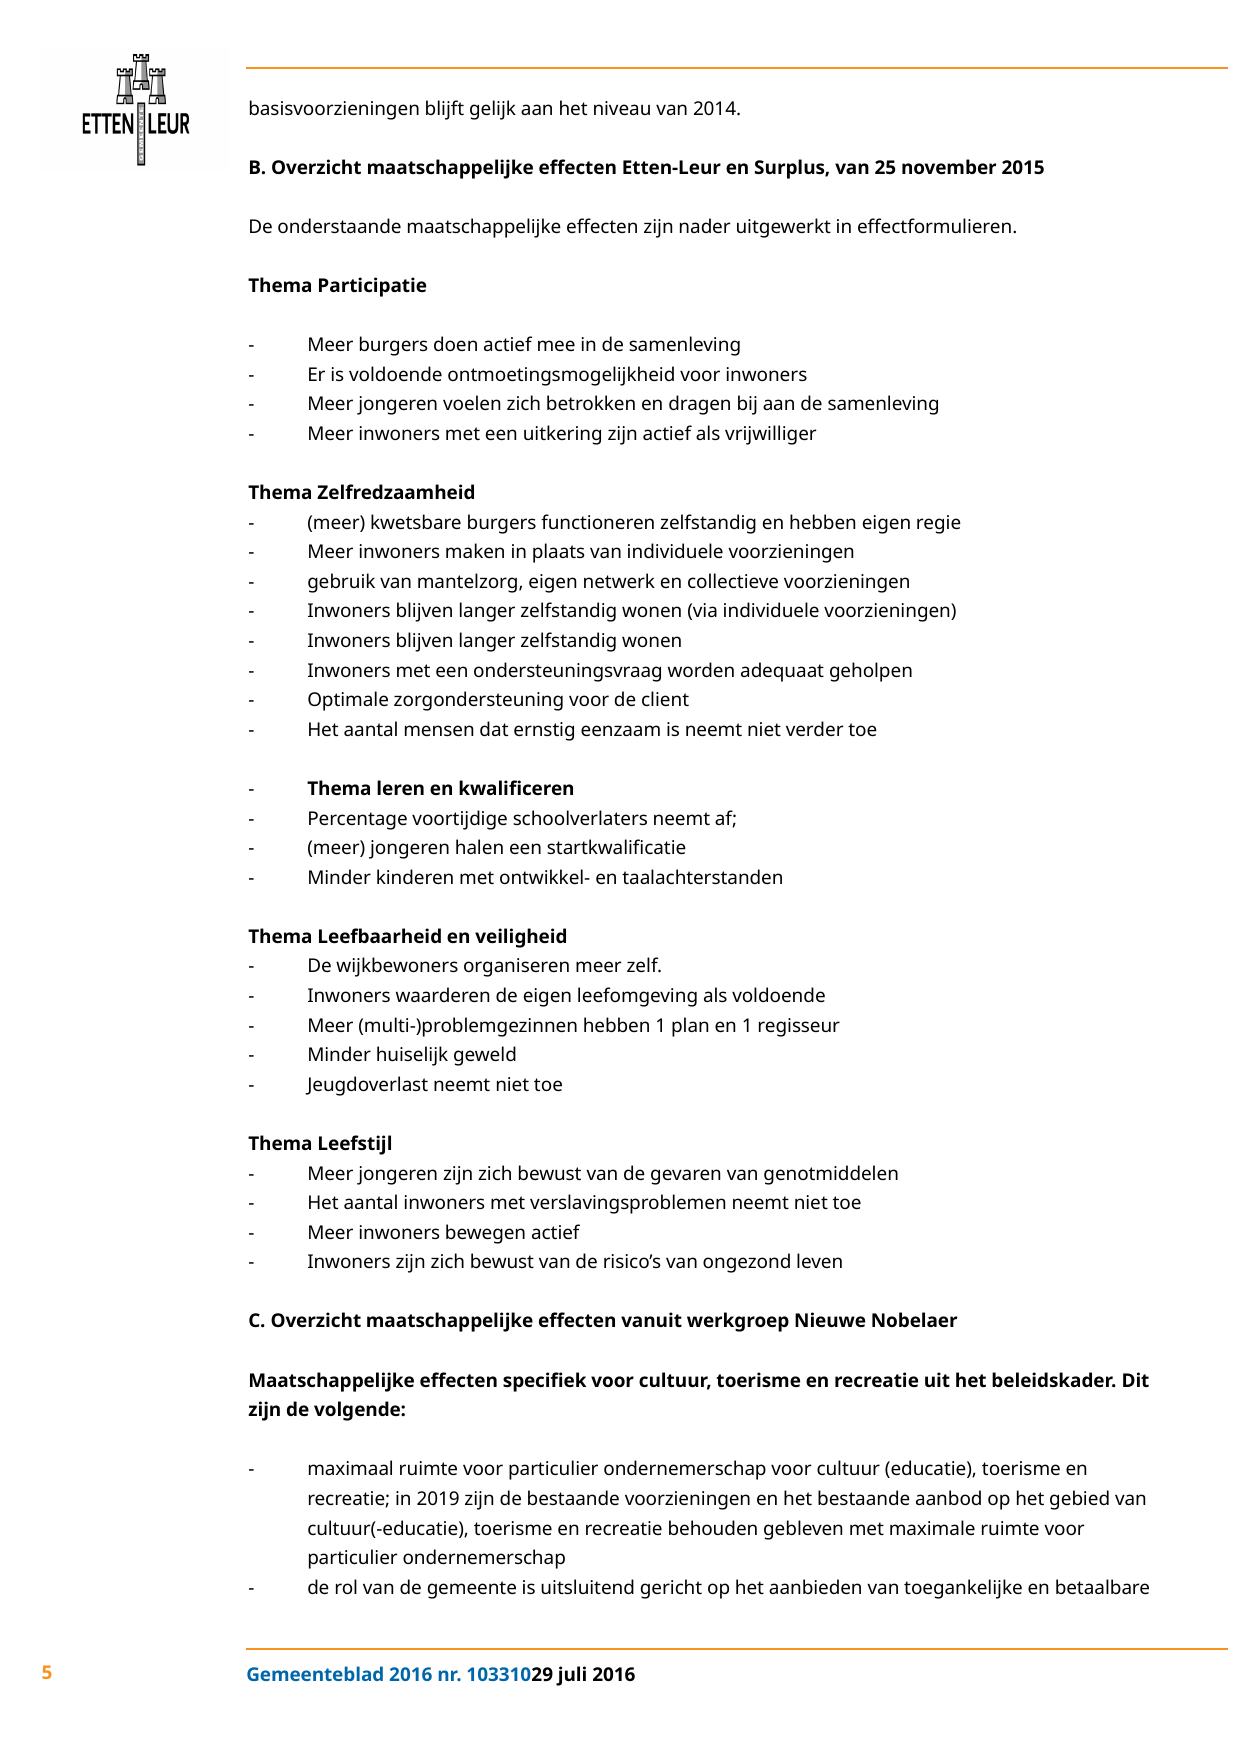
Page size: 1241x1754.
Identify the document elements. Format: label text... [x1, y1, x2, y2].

picture [41, 47, 231, 172]
text basisvoorzieningen blijft gelijk aan het niveau van 2014. [248, 95, 1152, 121]
text C. Overzicht maatschappelijke effecten vanuit werkgroep Nieuwe Nobelaer [248, 1308, 1152, 1333]
list Inwoners zijn zich bewust van de risico’s van ongezond leven [248, 1248, 1152, 1274]
list Meer inwoners maken in plaats van individuele voorzieningen [248, 538, 1152, 564]
list Het aantal mensen dat ernstig eenzaam is neemt niet verder toe [248, 716, 1152, 742]
list Inwoners blijven langer zelfstandig wonen [248, 627, 1152, 653]
text B. Overzicht maatschappelijke effecten Etten-Leur en Surplus, van 25 november 2015 [248, 154, 1152, 180]
list Jeugdoverlast neemt niet toe [248, 1071, 1152, 1097]
list Meer inwoners met een uitkering zijn actief als vrijwilliger [248, 420, 1152, 446]
list Meer burgers doen actief mee in de samenleving [248, 331, 1152, 357]
list Meer inwoners bewegen actief [248, 1219, 1152, 1245]
list De wijkbewoners organiseren meer zelf. [248, 953, 1152, 978]
list (meer) jongeren halen een startkwalificatie [248, 834, 1152, 860]
list Minder kinderen met ontwikkel- en taalachterstanden [248, 864, 1152, 890]
text Thema Zelfredzaamheid [248, 479, 1152, 505]
list Optimale zorgondersteuning voor de client [248, 686, 1152, 712]
text Thema Participatie [248, 272, 1152, 298]
list Thema leren en kwalificeren [248, 775, 1152, 801]
list Er is voldoende ontmoetingsmogelijkheid voor inwoners [248, 361, 1152, 387]
list de rol van de gemeente is uitsluitend gericht op het aanbieden van toegankelijke en betaalbare [248, 1574, 1152, 1600]
list maximaal ruimte voor particulier ondernemerschap voor cultuur (educatie), toerisme en recreatie; in 2019 zijn de bestaande voorzieningen en het bestaande aanbod op het gebied van cultuur(-educatie), toerisme en recreatie behouden gebleven met maximale ruimte voor particulier ondernemerschap [248, 1456, 1152, 1570]
list Minder huiselijk geweld [248, 1041, 1152, 1067]
text Thema Leefbaarheid en veiligheid [248, 923, 1152, 949]
list Inwoners met een ondersteuningsvraag worden adequaat geholpen [248, 657, 1152, 683]
list Inwoners blijven langer zelfstandig wonen (via individuele voorzieningen) [248, 598, 1152, 623]
text Maatschappelijke effecten specifiek voor cultuur, toerisme en recreatie uit het beleidskader. Dit zijn de volgende: [248, 1367, 1152, 1422]
list Meer (multi-)problemgezinnen hebben 1 plan en 1 regisseur [248, 1012, 1152, 1038]
list gebruik van mantelzorg, eigen netwerk en collectieve voorzieningen [248, 568, 1152, 594]
list Inwoners waarderen de eigen leefomgeving als voldoende [248, 982, 1152, 1008]
list Meer jongeren zijn zich bewust van de gevaren van genotmiddelen [248, 1160, 1152, 1186]
list Het aantal inwoners met verslavingsproblemen neemt niet toe [248, 1189, 1152, 1215]
list Percentage voortijdige schoolverlaters neemt af; [248, 805, 1152, 831]
list Meer jongeren voelen zich betrokken en dragen bij aan de samenleving [248, 391, 1152, 416]
text De onderstaande maatschappelijke effecten zijn nader uitgewerkt in effectformulieren. [248, 213, 1152, 239]
text Thema Leefstijl [248, 1130, 1152, 1156]
list (meer) kwetsbare burgers functioneren zelfstandig en hebben eigen regie [248, 509, 1152, 535]
